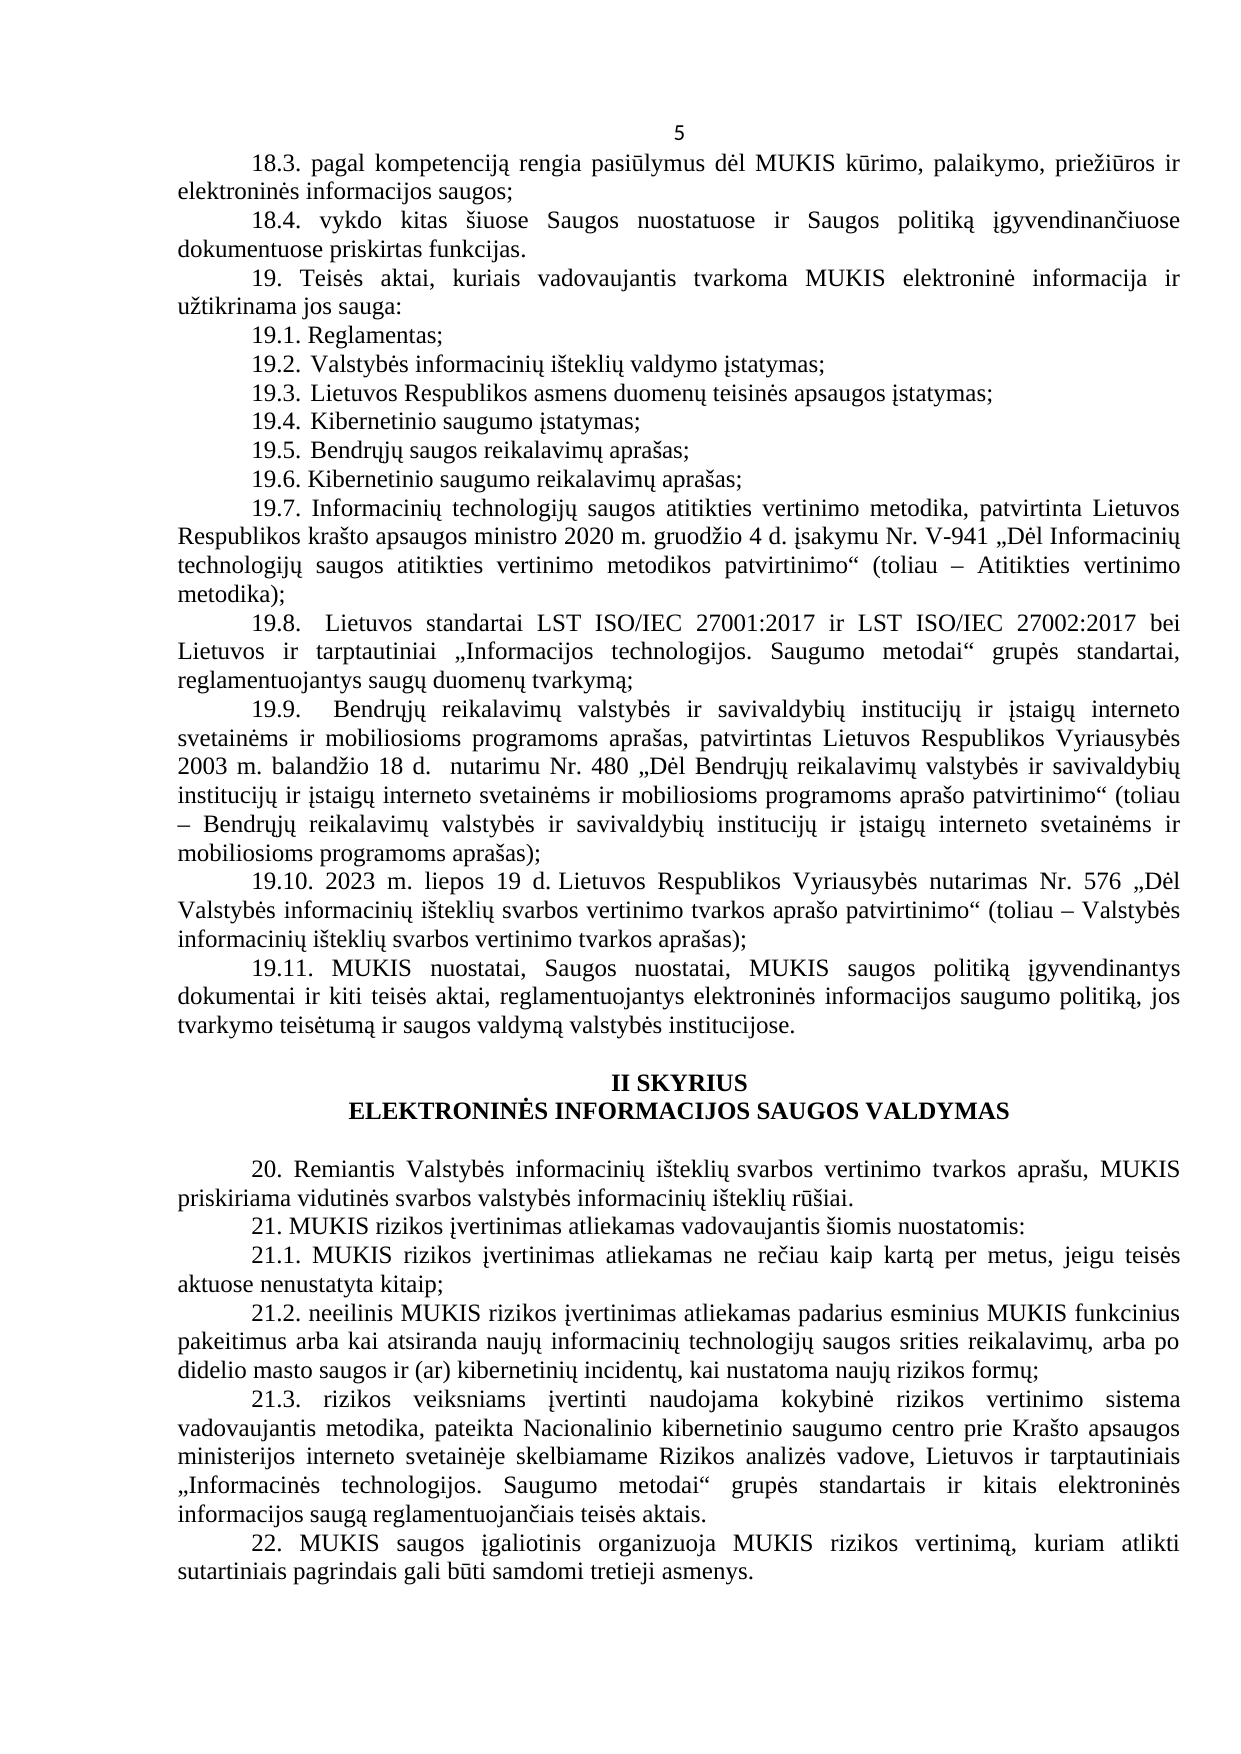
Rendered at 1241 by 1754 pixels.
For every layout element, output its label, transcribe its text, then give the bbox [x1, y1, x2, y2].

text 19.2. Valstybės informacinių išteklių valdymo įstatymas; [177, 349, 1181, 378]
text 20. Remiantis Valstybės informacinių išteklių svarbos vertinimo tvarkos aprašu, MUKIS priskiriama vidutinės svarbos valstybės informacinių išteklių rūšiai. [177, 1154, 1181, 1211]
text 19.9. Bendrųjų reikalavimų valstybės ir savivaldybių institucijų ir įstaigų interneto svetainėms ir mobiliosioms programoms aprašas, patvirtintas Lietuvos Respublikos Vyriausybės 2003 m. balandžio 18 d. nutarimu Nr. 480 „Dėl Bendrųjų reikalavimų valstybės ir savivaldybių institucijų ir įstaigų interneto svetainėms ir mobiliosioms programoms aprašo patvirtinimo“ (toliau – Bendrųjų reikalavimų valstybės ir savivaldybių institucijų ir įstaigų interneto svetainėms ir mobiliosioms programoms aprašas); [177, 694, 1181, 866]
text 21. MUKIS rizikos įvertinimas atliekamas vadovaujantis šiomis nuostatomis: [177, 1211, 1181, 1240]
text 18.3. pagal kompetenciją rengia pasiūlymus dėl MUKIS kūrimo, palaikymo, priežiūros ir elektroninės informacijos saugos; [177, 148, 1181, 205]
text 19.6. Kibernetinio saugumo reikalavimų aprašas; [177, 464, 1181, 493]
text 19.8. Lietuvos standartai LST ISO/IEC 27001:2017 ir LST ISO/IEC 27002:2017 bei Lietuvos ir tarptautiniai „Informacijos technologijos. Saugumo metodai“ grupės standartai, reglamentuojantys saugų duomenų tvarkymą; [177, 608, 1181, 694]
text 21.2. neeilinis MUKIS rizikos įvertinimas atliekamas padarius esminius MUKIS funkcinius pakeitimus arba kai atsiranda naujų informacinių technologijų saugos srities reikalavimų, arba po didelio masto saugos ir (ar) kibernetinių incidentų, kai nustatoma naujų rizikos formų; [177, 1298, 1181, 1384]
text 18.4. vykdo kitas šiuose Saugos nuostatuose ir Saugos politiką įgyvendinančiuose dokumentuose priskirtas funkcijas. [177, 205, 1181, 263]
text 22. MUKIS saugos įgaliotinis organizuoja MUKIS rizikos vertinimą, kuriam atlikti sutartiniais pagrindais gali būti samdomi tretieji asmenys. [177, 1528, 1181, 1585]
text 19.7. Informacinių technologijų saugos atitikties vertinimo metodika, patvirtinta Lietuvos Respublikos krašto apsaugos ministro 2020 m. gruodžio 4 d. įsakymu Nr. V-941 „Dėl Informacinių technologijų saugos atitikties vertinimo metodikos patvirtinimo“ (toliau – Atitikties vertinimo metodika); [177, 493, 1181, 608]
text 19.10. 2023 m. liepos 19 d. Lietuvos Respublikos Vyriausybės nutarimas Nr. 576 „Dėl Valstybės informacinių išteklių svarbos vertinimo tvarkos aprašo patvirtinimo“ (toliau – Valstybės informacinių išteklių svarbos vertinimo tvarkos aprašas); [177, 866, 1181, 953]
text 19.1. Reglamentas; [177, 320, 1181, 349]
text 19.4. Kibernetinio saugumo įstatymas; [177, 406, 1181, 435]
text 19.3. Lietuvos Respublikos asmens duomenų teisinės apsaugos įstatymas; [177, 378, 1181, 406]
text 19.5. Bendrųjų saugos reikalavimų aprašas; [177, 435, 1181, 464]
text 19. Teisės aktai, kuriais vadovaujantis tvarkoma MUKIS elektroninė informacija ir užtikrinama jos sauga: [177, 263, 1181, 320]
text ELEKTRONINĖS INFORMACIJOS SAUGOS VALDYMAS [177, 1096, 1181, 1125]
text 21.3. rizikos veiksniams įvertinti naudojama kokybinė rizikos vertinimo sistema vadovaujantis metodika, pateikta Nacionalinio kibernetinio saugumo centro prie Krašto apsaugos ministerijos interneto svetainėje skelbiamame Rizikos analizės vadove, Lietuvos ir tarptautiniais „Informacinės technologijos. Saugumo metodai“ grupės standartais ir kitais elektroninės informacijos saugą reglamentuojančiais teisės aktais. [177, 1384, 1181, 1528]
text 21.1. MUKIS rizikos įvertinimas atliekamas ne rečiau kaip kartą per metus, jeigu teisės aktuose nenustatyta kitaip; [177, 1240, 1181, 1298]
text 19.11. MUKIS nuostatai, Saugos nuostatai, MUKIS saugos politiką įgyvendinantys dokumentai ir kiti teisės aktai, reglamentuojantys elektroninės informacijos saugumo politiką, jos tvarkymo teisėtumą ir saugos valdymą valstybės institucijose. [177, 953, 1181, 1039]
text II skyrius [177, 1068, 1181, 1096]
